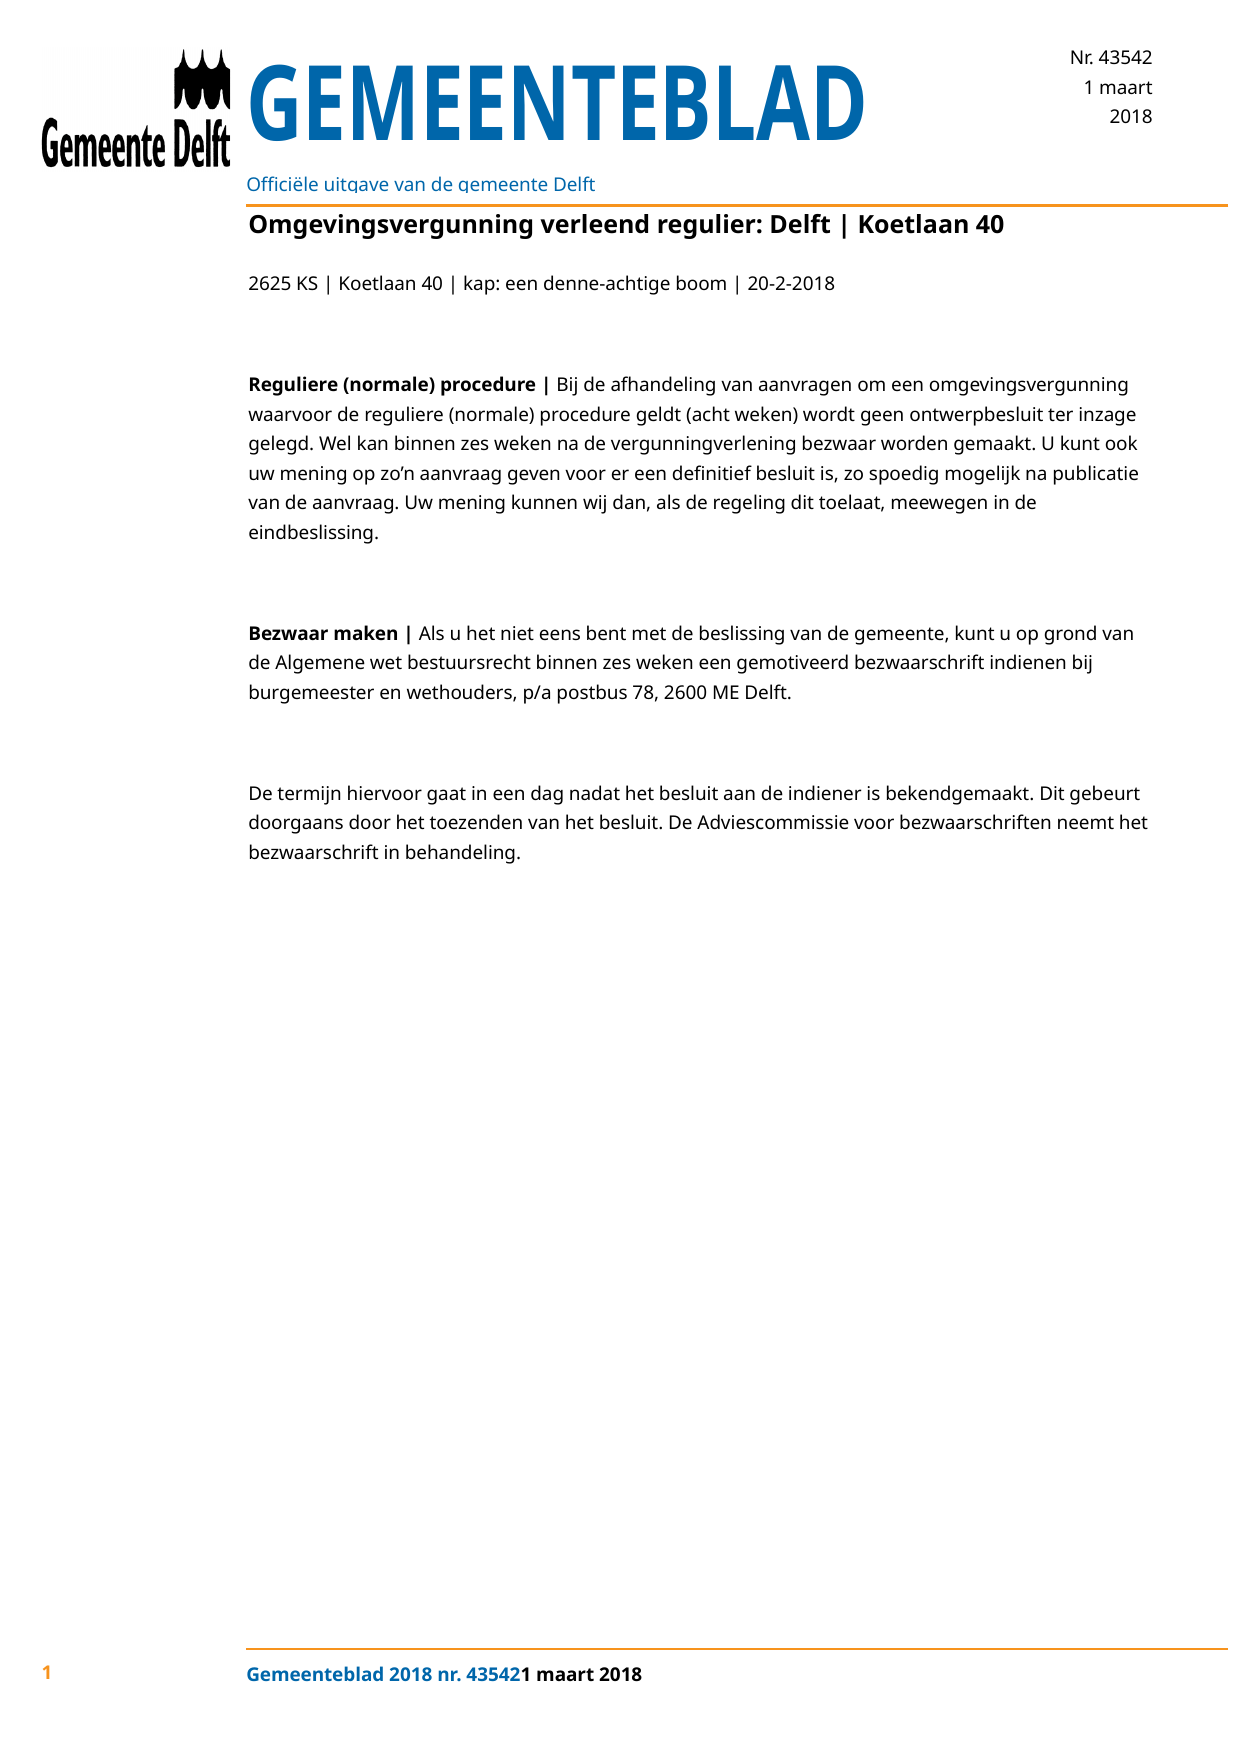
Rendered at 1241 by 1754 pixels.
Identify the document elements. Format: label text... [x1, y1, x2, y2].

text Reguliere (normale) procedure | Bij de afhandeling van aanvragen om een omgevingsvergunning waarvoor de reguliere (normale) procedure geldt (acht weken) wordt geen ontwerpbesluit ter inzage gelegd. Wel kan binnen zes weken na de vergunningverlening bezwaar worden gemaakt. U kunt ook uw mening op zo’n aanvraag geven voor er een definitief besluit is, zo spoedig mogelijk na publicatie van de aanvraag. Uw mening kunnen wij dan, als de regeling dit toelaat, meewegen in de eindbeslissing. [248, 371, 1152, 545]
text 2625 KS | Koetlaan 40 | kap: een denne-achtige boom | 20-2-2018 [248, 270, 1152, 296]
text Omgevingsvergunning verleend regulier: Delft | Koetlaan 40 [248, 207, 1152, 241]
text De termijn hiervoor gaat in een dag nadat het besluit aan de indiener is bekendgemaakt. Dit gebeurt doorgaans door het toezenden van het besluit. De Adviescommissie voor bezwaarschriften neemt het bezwaarschrift in behandeling. [248, 780, 1152, 865]
picture [41, 47, 231, 172]
text Bezwaar maken | Als u het niet eens bent met de beslissing van de gemeente, kunt u op grond van de Algemene wet bestuursrecht binnen zes weken een gemotiveerd bezwaarschrift indienen bij burgemeester en wethouders, p/a postbus 78, 2600 ME Delft. [248, 620, 1152, 705]
